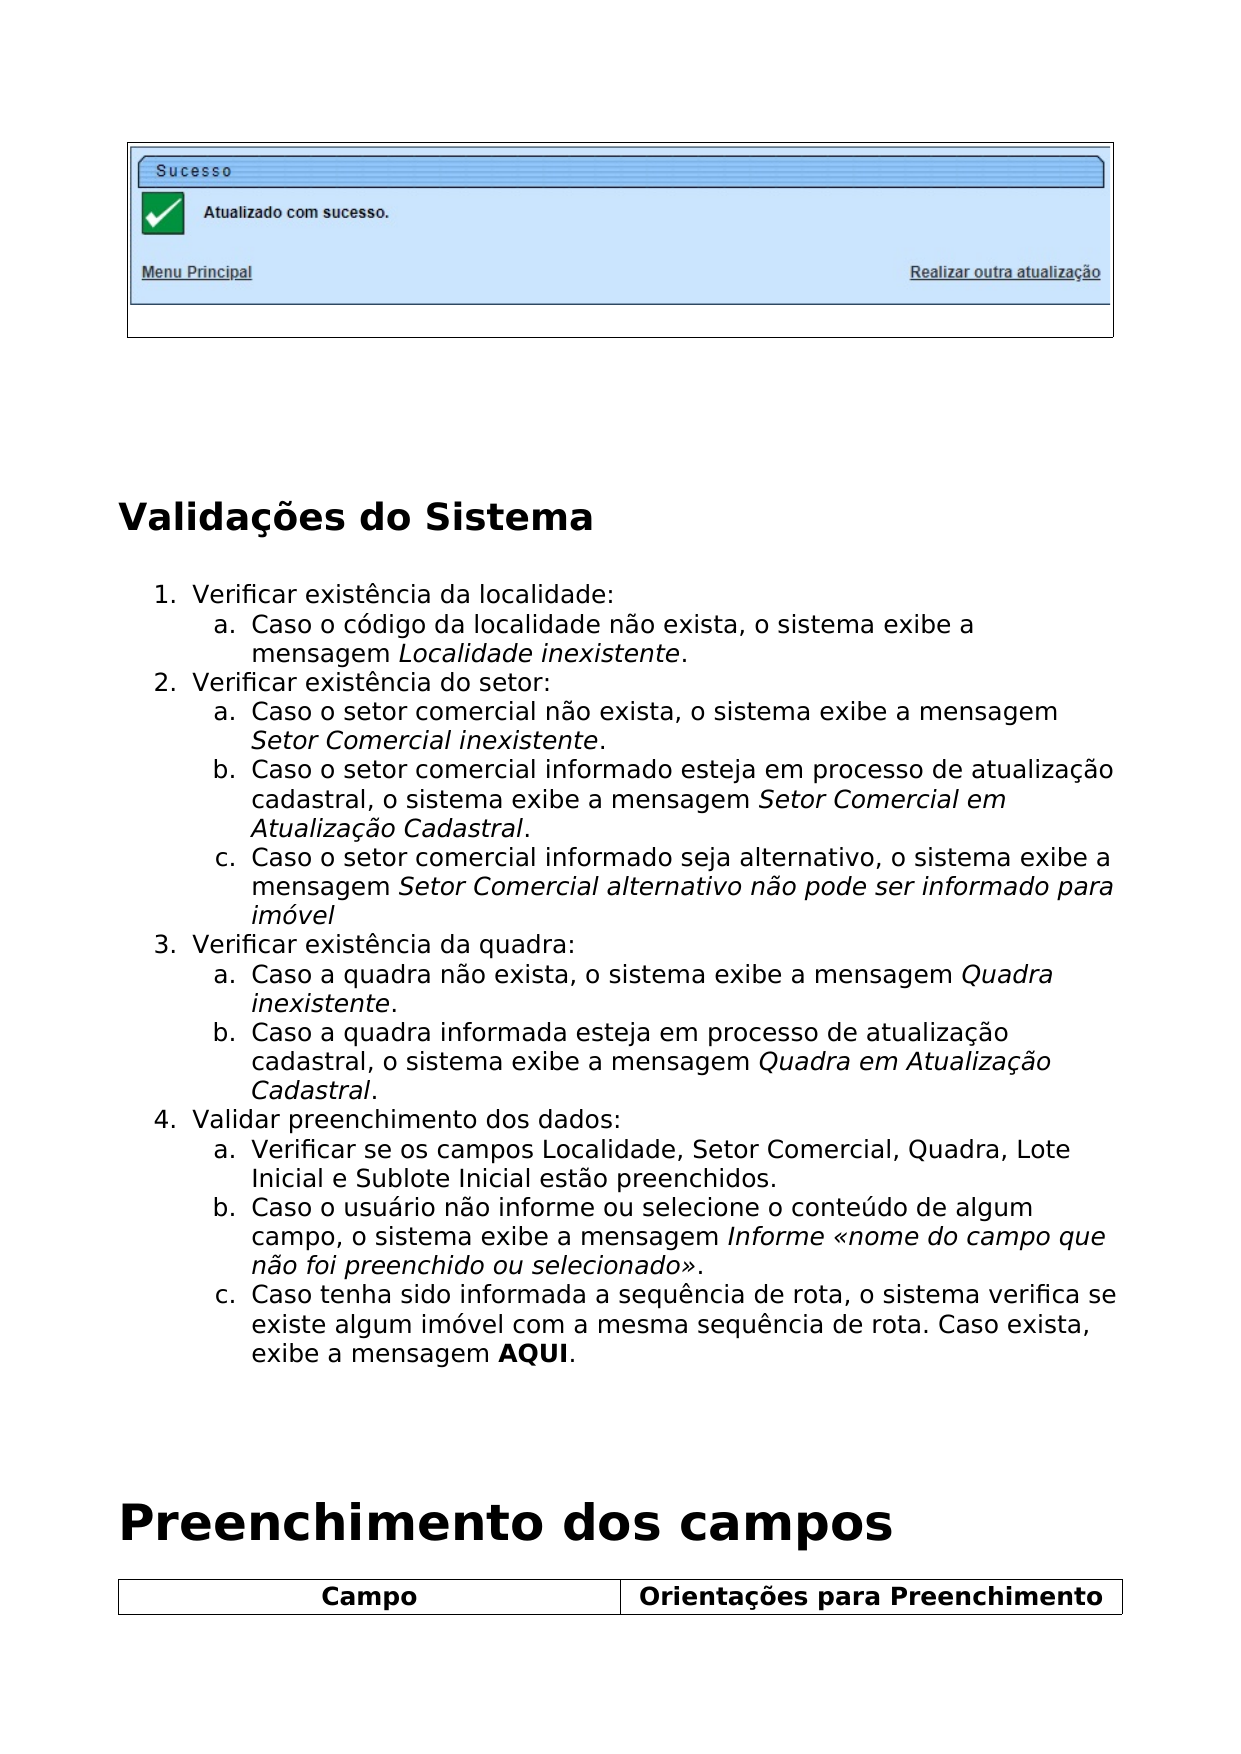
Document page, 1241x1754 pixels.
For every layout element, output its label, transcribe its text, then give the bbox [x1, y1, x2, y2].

list Verificar existência da quadra: [177, 931, 1122, 960]
list Verificar se os campos Localidade, Setor Comercial, Quadra, Lote Inicial e Sublote Inicial estão preenchidos. [236, 1135, 1122, 1193]
list Caso a quadra não exista, o sistema exibe a mensagem Quadra inexistente. [236, 960, 1122, 1018]
picture [129, 144, 1111, 305]
list Caso o setor comercial informado seja alternativo, o sistema exibe a mensagem Setor Comercial alternativo não pode ser informado para imóvel [236, 843, 1122, 931]
table_header Campo [119, 1580, 620, 1614]
list Verificar existência da localidade: [177, 581, 1122, 610]
list Caso tenha sido informada a sequência de rota, o sistema verifica se existe algum imóvel com a mesma sequência de rota. Caso exista, exibe a mensagem AQUI. [236, 1281, 1122, 1368]
table_header [128, 143, 1113, 337]
list Verificar existência do setor: [177, 668, 1122, 697]
subtitle Validações do Sistema [118, 495, 1122, 539]
list Caso a quadra informada esteja em processo de atualização cadastral, o sistema exibe a mensagem Quadra em Atualização Cadastral. [236, 1018, 1122, 1106]
subtitle Preenchimento dos campos [118, 1493, 1122, 1552]
list Caso o setor comercial informado esteja em processo de atualização cadastral, o sistema exibe a mensagem Setor Comercial em Atualização Cadastral. [236, 756, 1122, 843]
list Validar preenchimento dos dados: [177, 1106, 1122, 1135]
table_header Orientações para Preenchimento [621, 1580, 1122, 1614]
list Caso o código da localidade não exista, o sistema exibe a mensagem Localidade inexistente. [236, 610, 1122, 668]
list Caso o setor comercial não exista, o sistema exibe a mensagem Setor Comercial inexistente. [236, 697, 1122, 756]
list Caso o usuário não informe ou selecione o conteúdo de algum campo, o sistema exibe a mensagem Informe «nome do campo que não foi preenchido ou selecionado». [236, 1193, 1122, 1281]
